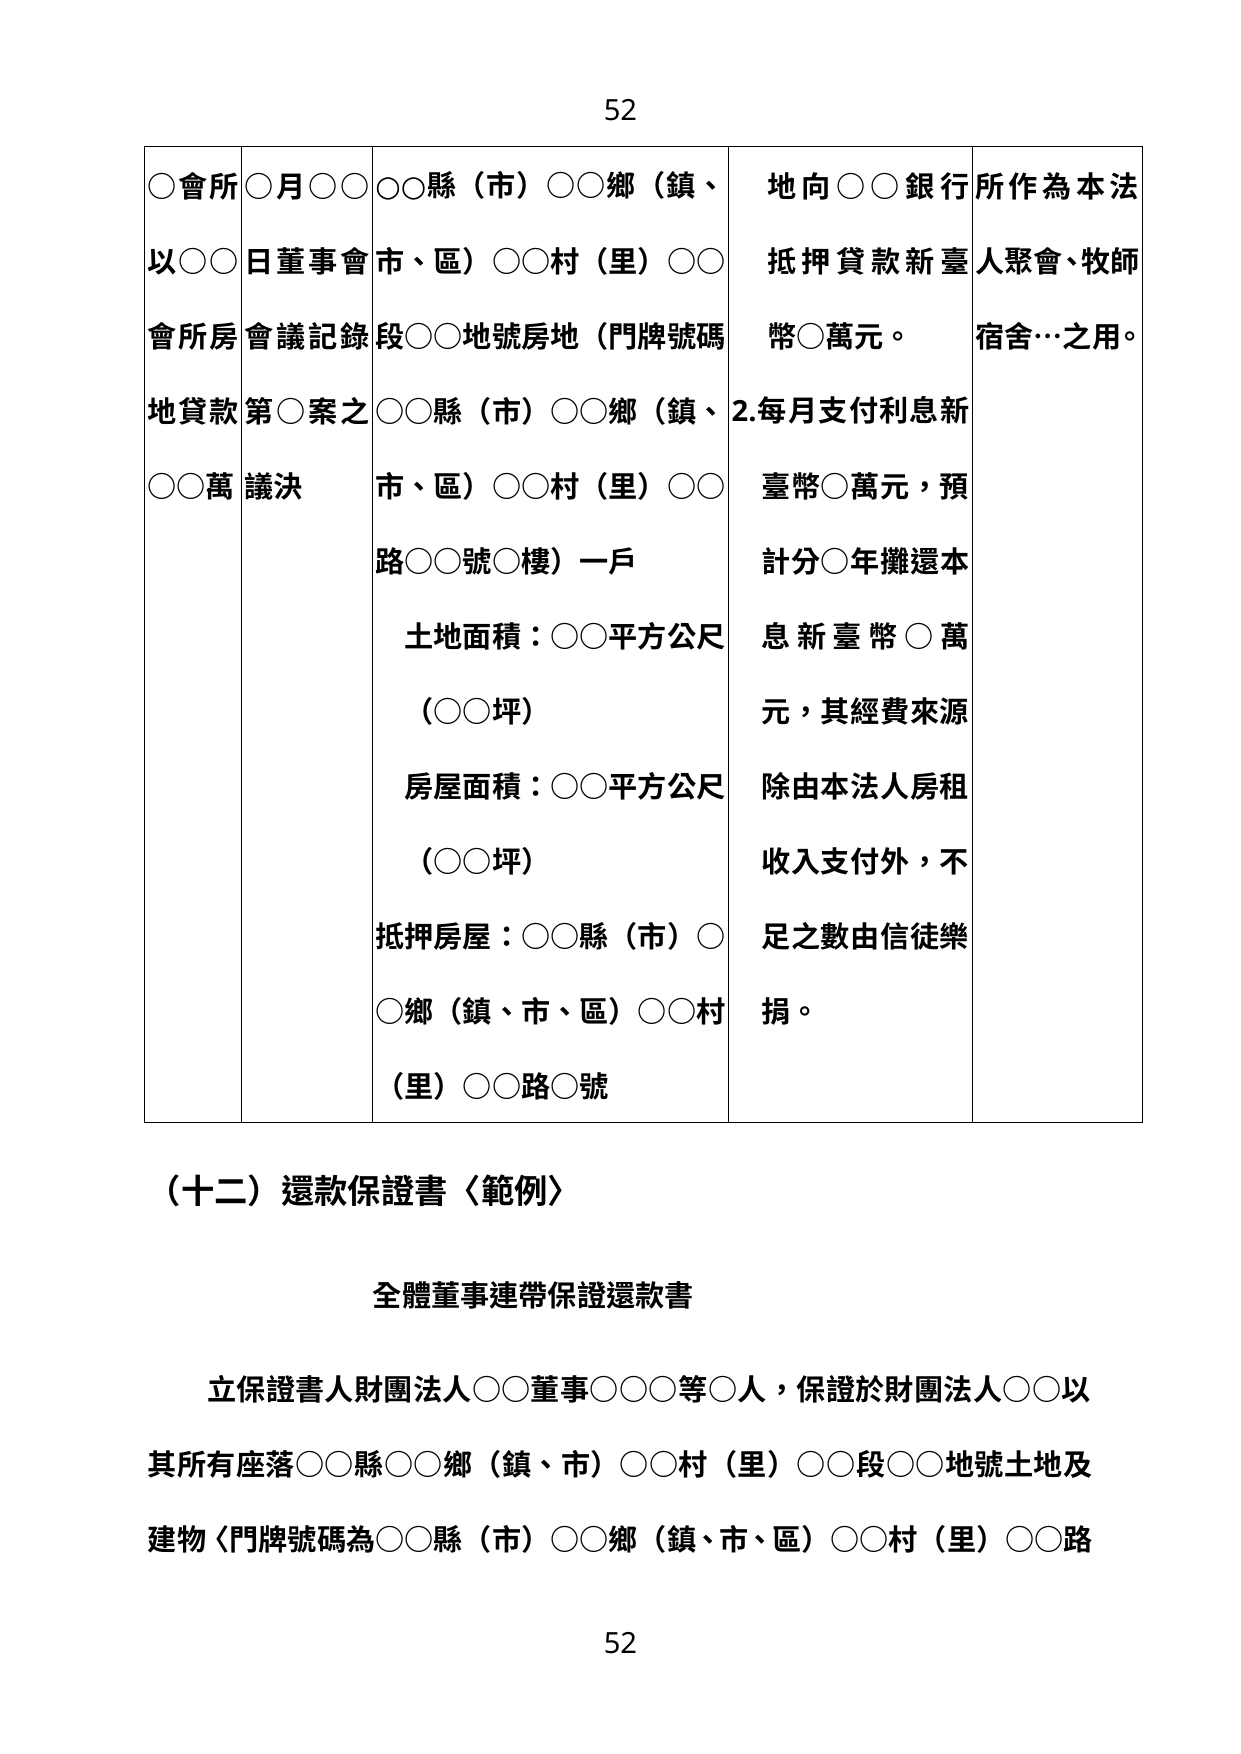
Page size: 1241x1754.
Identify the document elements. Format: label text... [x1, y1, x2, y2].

table_cell 所作為本法人聚會、牧師宿舍…之用。 [973, 147, 1142, 1122]
text （十二）還款保證書〈範例〉 [148, 1152, 1092, 1227]
table_cell ○月○○ 日董事會會議記錄第○案之議決 [242, 147, 372, 1122]
table_cell ○會所以○○ 會所房地貸款 ○○萬 [145, 147, 241, 1122]
table_cell 地向○○銀行抵押貸款新臺幣○萬元。 2.每月支付利息新臺幣○萬元，預計分○年攤還本息新臺幣○萬元，其經費來源除由本法人房租收入支付外，不足之數由信徒樂捐。 [729, 147, 972, 1122]
text 全體董事連帶保證還款書 [373, 1256, 1092, 1331]
table_cell ○○縣（市）○○鄉（鎮、市、區）○○村（里）○○段○○地號房地（門牌號碼○○縣（市）○○鄉（鎮、市、區）○○村（里）○○路○○號○樓）一戶 土地面積：○○平方公尺（○○坪） 房屋面積：○○平方公尺（○○坪） 抵押房屋：○○縣（市）○○鄉（鎮、市、區）○○村（里）○○路○號 [373, 147, 728, 1122]
text 立保證書人財團法人○○董事○○○等○人，保證於財團法人○○以其所有座落○○縣○○鄉（鎮、市）○○村（里）○○段○○地號土地及建物〈門牌號碼為○○縣（市）○○鄉（鎮、市、區）○○村（里）○○路 [148, 1350, 1092, 1575]
